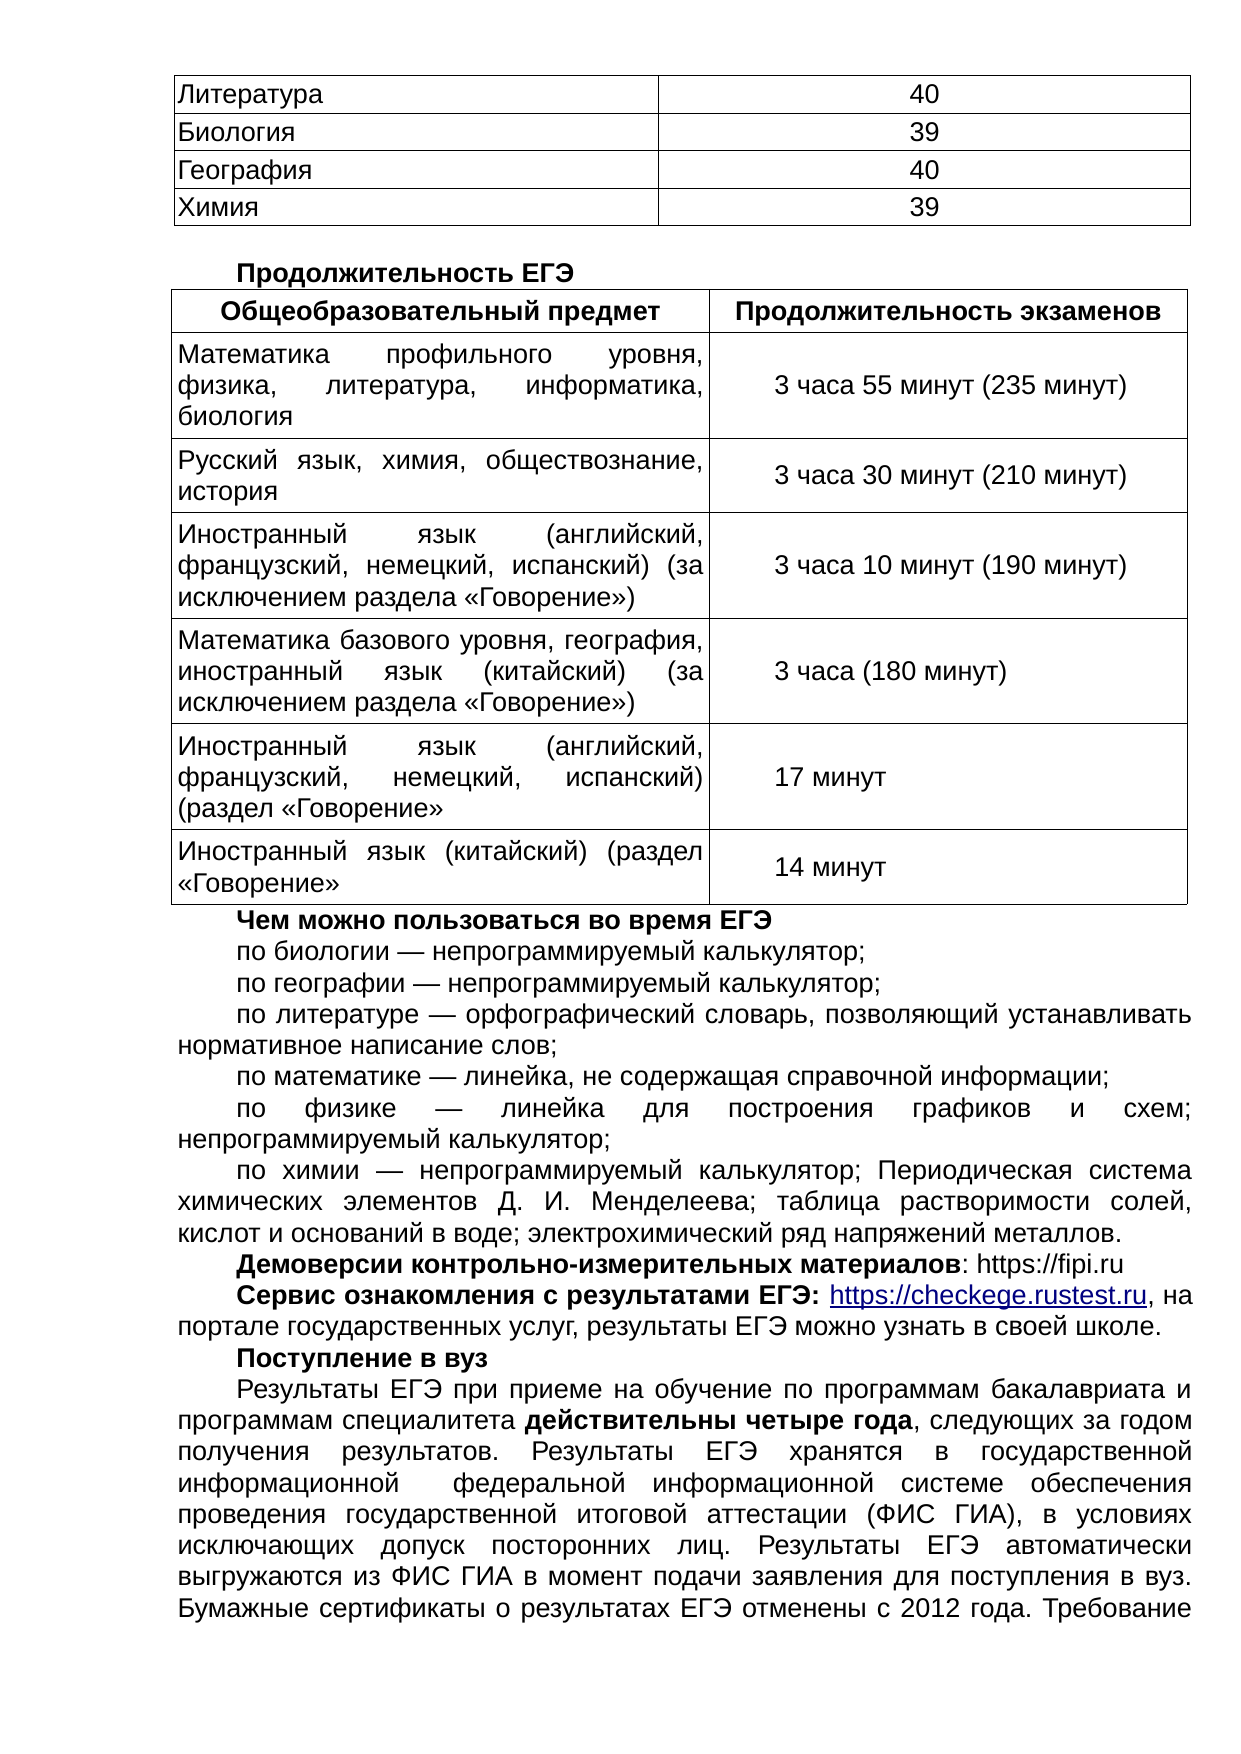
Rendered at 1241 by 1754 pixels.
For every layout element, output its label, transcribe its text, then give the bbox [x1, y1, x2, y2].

text Поступление в вуз [177, 1342, 1193, 1373]
list по химии — непрограммируемый калькулятор; Периодическая система химических элементов Д. И. Менделеева; таблица растворимости солей, кислот и оснований в воде; электрохимический ряд напряжений металлов. [177, 1154, 1193, 1248]
table_cell Русский язык, химия, обществознание, история [172, 439, 709, 512]
table_cell 39 [659, 114, 1190, 150]
table_cell Математика базового уровня, география, иностранный язык (китайский) (за исключением раздела «Говорение») [172, 619, 709, 723]
text Демоверсии контрольно-измерительных материалов: https://fipi.ru [177, 1248, 1193, 1279]
table_cell Литература [175, 76, 658, 113]
table_cell 3 часа 30 минут (210 минут) [710, 439, 1187, 512]
list по литературе — орфографический словарь, позволяющий устанавливать нормативное написание слов; [177, 998, 1193, 1060]
table_cell 17 минут [710, 724, 1187, 829]
table_header Продолжительность экзаменов [710, 290, 1187, 332]
table_cell Иностранный язык (английский, французский, немецкий, испанский) (раздел «Говорение» [172, 724, 709, 829]
table_cell Иностранный язык (китайский) (раздел «Говорение» [172, 830, 709, 903]
table_cell География [175, 151, 658, 188]
table_header Общеобразовательный предмет [172, 290, 709, 332]
list по биологии — непрограммируемый калькулятор; [177, 935, 1193, 967]
text Продолжительность ЕГЭ [177, 257, 1193, 288]
table_cell 3 часа 10 минут (190 минут) [710, 513, 1187, 618]
text Результаты ЕГЭ при приеме на обучение по программам бакалавриата и программам специалитета действительны четыре года, следующих за годом получения результатов. Результаты ЕГЭ хранятся в государственной информационной федеральной информационной системе обеспечения проведения государственной итоговой аттестации (ФИС ГИА), в условиях исключающих допуск посторонних лиц. Результаты ЕГЭ автоматически выгружаются из ФИС ГИА в момент подачи заявления для поступления в вуз. Бумажные сертификаты о результатах ЕГЭ отменены с 2012 года. Требование [177, 1373, 1193, 1623]
list по географии — непрограммируемый калькулятор; [177, 967, 1193, 998]
table_cell Иностранный язык (английский, французский, немецкий, испанский) (за исключением раздела «Говорение») [172, 513, 709, 618]
list по физике — линейка для построения графиков и схем; непрограммируемый калькулятор; [177, 1092, 1193, 1154]
text Сервис ознакомления с результатами ЕГЭ: https://checkege.rustest.ru, на портале государственных услуг, результаты ЕГЭ можно узнать в своей школе. [177, 1279, 1193, 1342]
table_cell 3 часа (180 минут) [710, 619, 1187, 723]
table_cell 40 [659, 76, 1190, 113]
list по математике — линейка, не содержащая справочной информации; [177, 1060, 1193, 1092]
table_cell Математика профильного уровня, физика, литература, информатика, биология [172, 333, 709, 437]
table_cell 14 минут [710, 830, 1187, 903]
table_cell Биология [175, 114, 658, 150]
text Чем можно пользоваться во время ЕГЭ [177, 904, 1193, 935]
table_cell 3 часа 55 минут (235 минут) [710, 333, 1187, 437]
table_cell Химия [175, 189, 658, 225]
table_cell 40 [659, 151, 1190, 188]
table_cell 39 [659, 189, 1190, 225]
